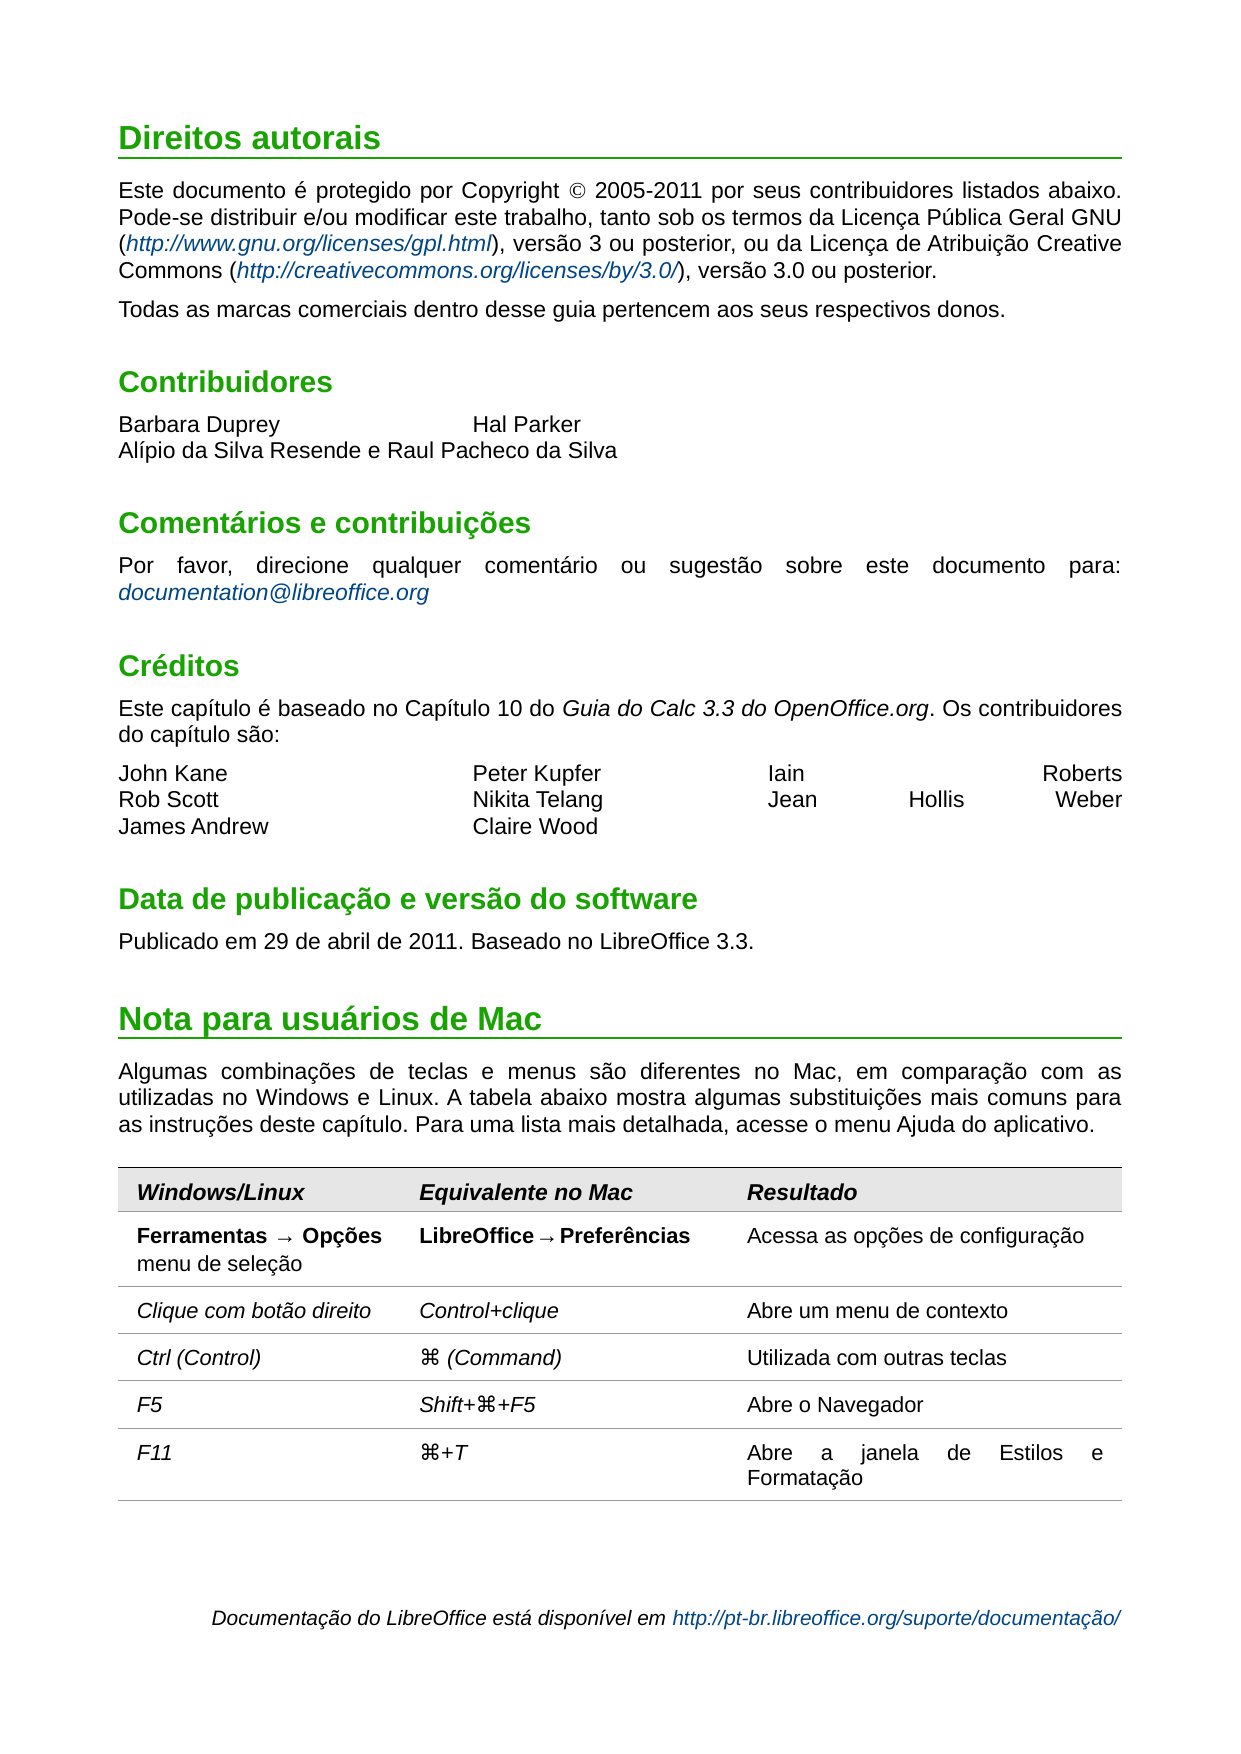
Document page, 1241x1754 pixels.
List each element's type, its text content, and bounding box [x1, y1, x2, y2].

table_cell F5 [118, 1381, 401, 1428]
text Comentários e contribuições [118, 506, 1122, 540]
table_cell Control+clique [401, 1287, 728, 1333]
table_cell Utilizada com outras teclas [728, 1334, 1122, 1380]
text Este capítulo é baseado no Capítulo 10 do Guia do Calc 3.3 do OpenOffice.org. Os contribuidores do capítulo são: [118, 695, 1122, 747]
table_cell F11 [118, 1429, 401, 1500]
table_cell Abre o Navegador [728, 1381, 1122, 1428]
table_cell Clique com botão direito [118, 1287, 401, 1333]
table_header Windows/Linux [118, 1168, 401, 1211]
table_cell Ctrl (Control) [118, 1334, 401, 1380]
text Este documento é protegido por Copyright © 2005-2011 por seus contribuidores listados abaixo. Pode-se distribuir e/ou modificar este trabalho, tanto sob os termos da Licença Pública Geral GNU (http://www.gnu.org/licenses/gpl.html), versão 3 ou posterior, ou da Licença de Atribuição Creative Commons (http://creativecommons.org/licenses/by/3.0/), versão 3.0 ou posterior. [118, 177, 1122, 283]
table_header Resultado [728, 1168, 1122, 1211]
table_cell Ferramentas → Opções menu de seleção [118, 1212, 401, 1286]
table_header Equivalente no Mac [401, 1168, 728, 1211]
table_cell Abre a janela de Estilos e Formatação [728, 1429, 1122, 1500]
text Contribuidores [118, 364, 1122, 398]
subtitle Direitos autorais [118, 118, 1122, 157]
text Publicado em 29 de abril de 2011. Baseado no LibreOffice 3.3. [118, 928, 1122, 954]
text Data de publicação e versão do software [118, 881, 1122, 916]
text Créditos [118, 648, 1122, 682]
text Algumas combinações de teclas e menus são diferentes no Mac, em comparação com as utilizadas no Windows e Linux. A tabela abaixo mostra algumas substituições mais comuns para as instruções deste capítulo. Para uma lista mais detalhada, acesse o menu Ajuda do aplicativo. [118, 1058, 1122, 1137]
table_cell Acessa as opções de configuração [728, 1212, 1122, 1286]
text Por favor, direcione qualquer comentário ou sugestão sobre este documento para: documentation@libreoffice.org [118, 552, 1122, 606]
subtitle Nota para usuários de Mac [118, 999, 1122, 1037]
table_cell Shift+⌘+F5 [401, 1381, 728, 1428]
table_cell LibreOffice → Preferências [401, 1212, 728, 1286]
text Todas as marcas comerciais dentro desse guia pertencem aos seus respectivos donos. [118, 296, 1122, 322]
table_cell ⌘ (Command) [401, 1334, 728, 1380]
text Barbara Duprey Hal Parker Alípio da Silva Resende e Raul Pacheco da Silva [118, 411, 1122, 463]
text John Kane Peter Kupfer Iain Roberts Rob Scott Nikita Telang Jean Hollis Weber James Andrew Claire Wood [118, 760, 1122, 839]
table_cell ⌘+T [401, 1429, 728, 1500]
table_cell Abre um menu de contexto [728, 1287, 1122, 1333]
